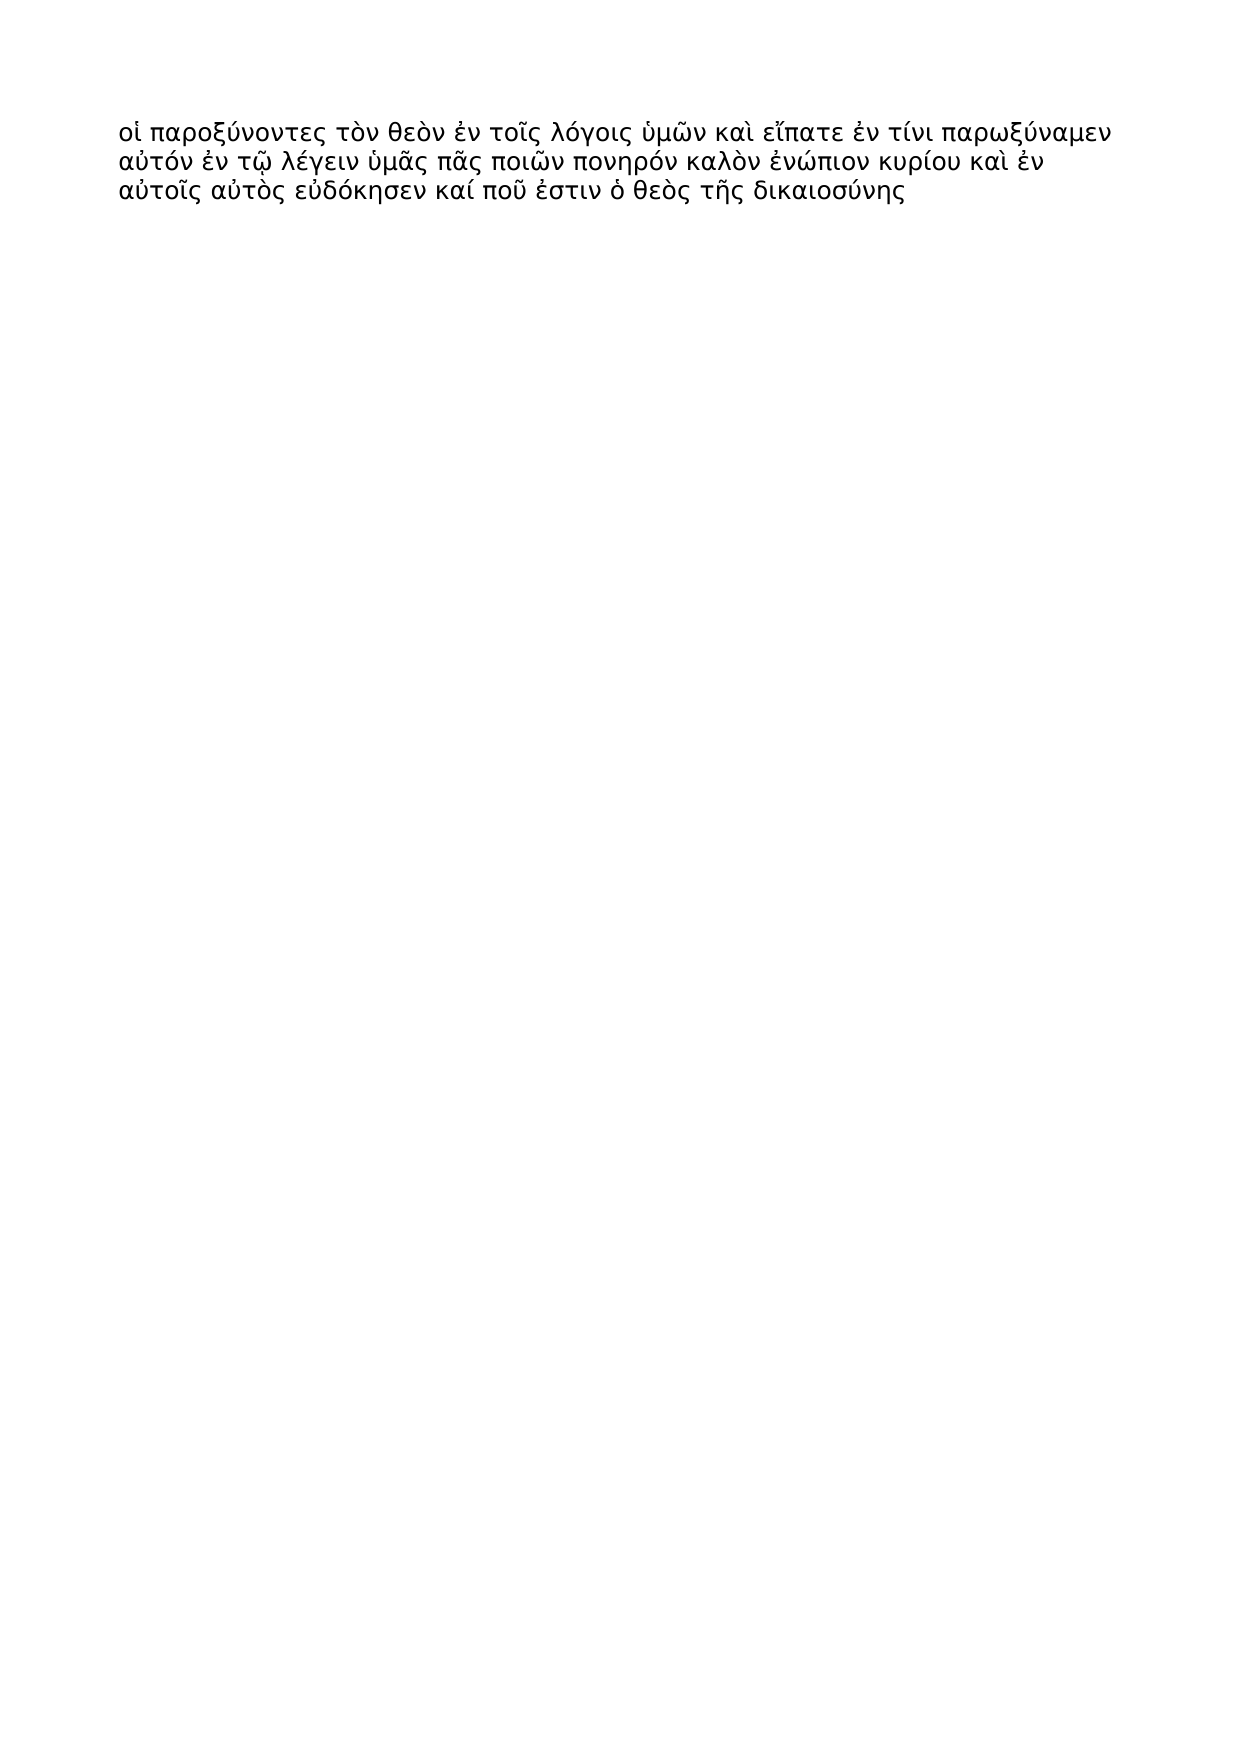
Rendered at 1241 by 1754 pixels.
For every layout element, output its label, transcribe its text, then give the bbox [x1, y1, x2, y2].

text οἱ παροξύνοντες τὸν θεὸν ἐν τοῖς λόγοις ὑμῶν καὶ εἴπατε ἐν τίνι παρωξύναμεν αὐτόν ἐν τῷ λέγειν ὑμᾶς πᾶς ποιῶν πονηρόν καλὸν ἐνώπιον κυρίου καὶ ἐν αὐτοῖς αὐτὸς εὐδόκησεν καί ποῦ ἐστιν ὁ θεὸς τῆς δικαιοσύνης [118, 118, 1122, 206]
